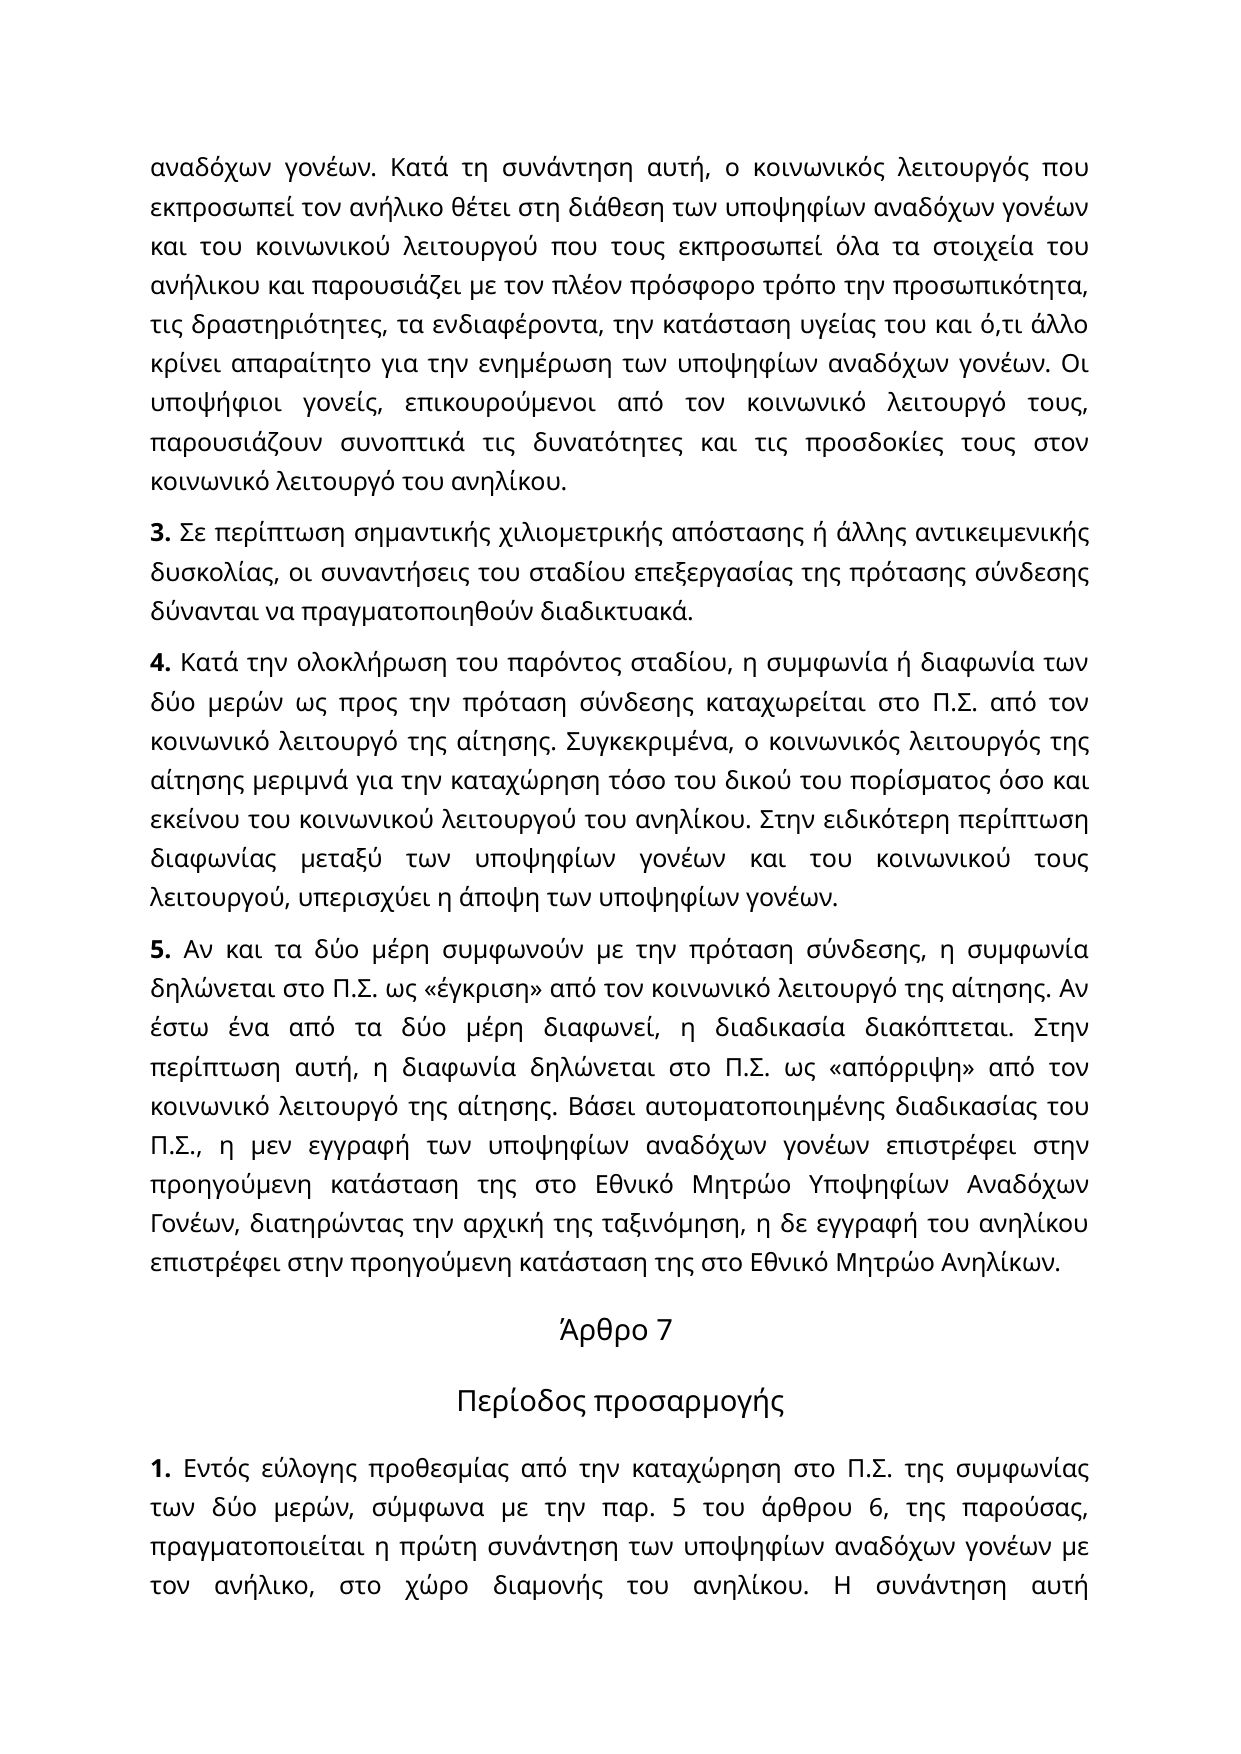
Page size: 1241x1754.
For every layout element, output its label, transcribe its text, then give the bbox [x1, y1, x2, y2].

subtitle Περίοδος προσαρμογής [150, 1380, 1090, 1419]
text 3. Σε περίπτωση σημαντικής χιλιομετρικής απόστασης ή άλλης αντικειμενικής δυσκολίας, οι συναντήσεις του σταδίου επεξεργασίας της πρότασης σύνδεσης δύνανται να πραγματοποιηθούν διαδικτυακά. [150, 515, 1090, 627]
text 5. Αν και τα δύο μέρη συμφωνούν με την πρόταση σύνδεσης, η συμφωνία δηλώνεται στο Π.Σ. ως «έγκριση» από τον κοινωνικό λειτουργό της αίτησης. Αν έστω ένα από τα δύο μέρη διαφωνεί, η διαδικασία διακόπτεται. Στην περίπτωση αυτή, η διαφωνία δηλώνεται στο Π.Σ. ως «απόρριψη» από τον κοινωνικό λειτουργό της αίτησης. Βάσει αυτοματοποιημένης διαδικασίας του Π.Σ., η μεν εγγραφή των υποψηφίων αναδόχων γονέων επιστρέφει στην προηγούμενη κατάσταση της στο Εθνικό Μητρώο Υποψηφίων Αναδόχων Γονέων, διατηρώντας την αρχική της ταξινόμηση, η δε εγγραφή του ανηλίκου επιστρέφει στην προηγούμενη κατάσταση της στο Εθνικό Μητρώο Ανηλίκων. [150, 932, 1090, 1279]
text 1. Εντός εύλογης προθεσμίας από την καταχώρηση στο Π.Σ. της συμφωνίας των δύο μερών, σύμφωνα με την παρ. 5 του άρθρου 6, της παρούσας, πραγματοποιείται η πρώτη συνάντηση των υποψηφίων αναδόχων γονέων με τον ανήλικο, στο χώρο διαμονής του ανηλίκου. Η συνάντηση αυτή [150, 1450, 1090, 1602]
subtitle Άρθρο 7 [150, 1309, 1090, 1349]
text 4. Κατά την ολοκλήρωση του παρόντος σταδίου, η συμφωνία ή διαφωνία των δύο μερών ως προς την πρόταση σύνδεσης καταχωρείται στο Π.Σ. από τον κοινωνικό λειτουργό της αίτησης. Συγκεκριμένα, ο κοινωνικός λειτουργός της αίτησης μεριμνά για την καταχώρηση τόσο του δικού του πορίσματος όσο και εκείνου του κοινωνικού λειτουργού του ανηλίκου. Στην ειδικότερη περίπτωση διαφωνίας μεταξύ των υποψηφίων γονέων και του κοινωνικού τους λειτουργού, υπερισχύει η άποψη των υποψηφίων γονέων. [150, 645, 1090, 914]
text αναδόχων γονέων. Κατά τη συνάντηση αυτή, ο κοινωνικός λειτουργός που εκπροσωπεί τον ανήλικο θέτει στη διάθεση των υποψηφίων αναδόχων γονέων και του κοινωνικού λειτουργού που τους εκπροσωπεί όλα τα στοιχεία του ανήλικου και παρουσιάζει με τον πλέον πρόσφορο τρόπο την προσωπικότητα, τις δραστηριότητες, τα ενδιαφέροντα, την κατάσταση υγείας του και ό,τι άλλο κρίνει απαραίτητο για την ενημέρωση των υποψηφίων αναδόχων γονέων. Οι υποψήφιοι γονείς, επικουρούμενοι από τον κοινωνικό λειτουργό τους, παρουσιάζουν συνοπτικά τις δυνατότητες και τις προσδοκίες τους στον κοινωνικό λειτουργό του ανηλίκου. [150, 150, 1090, 497]
